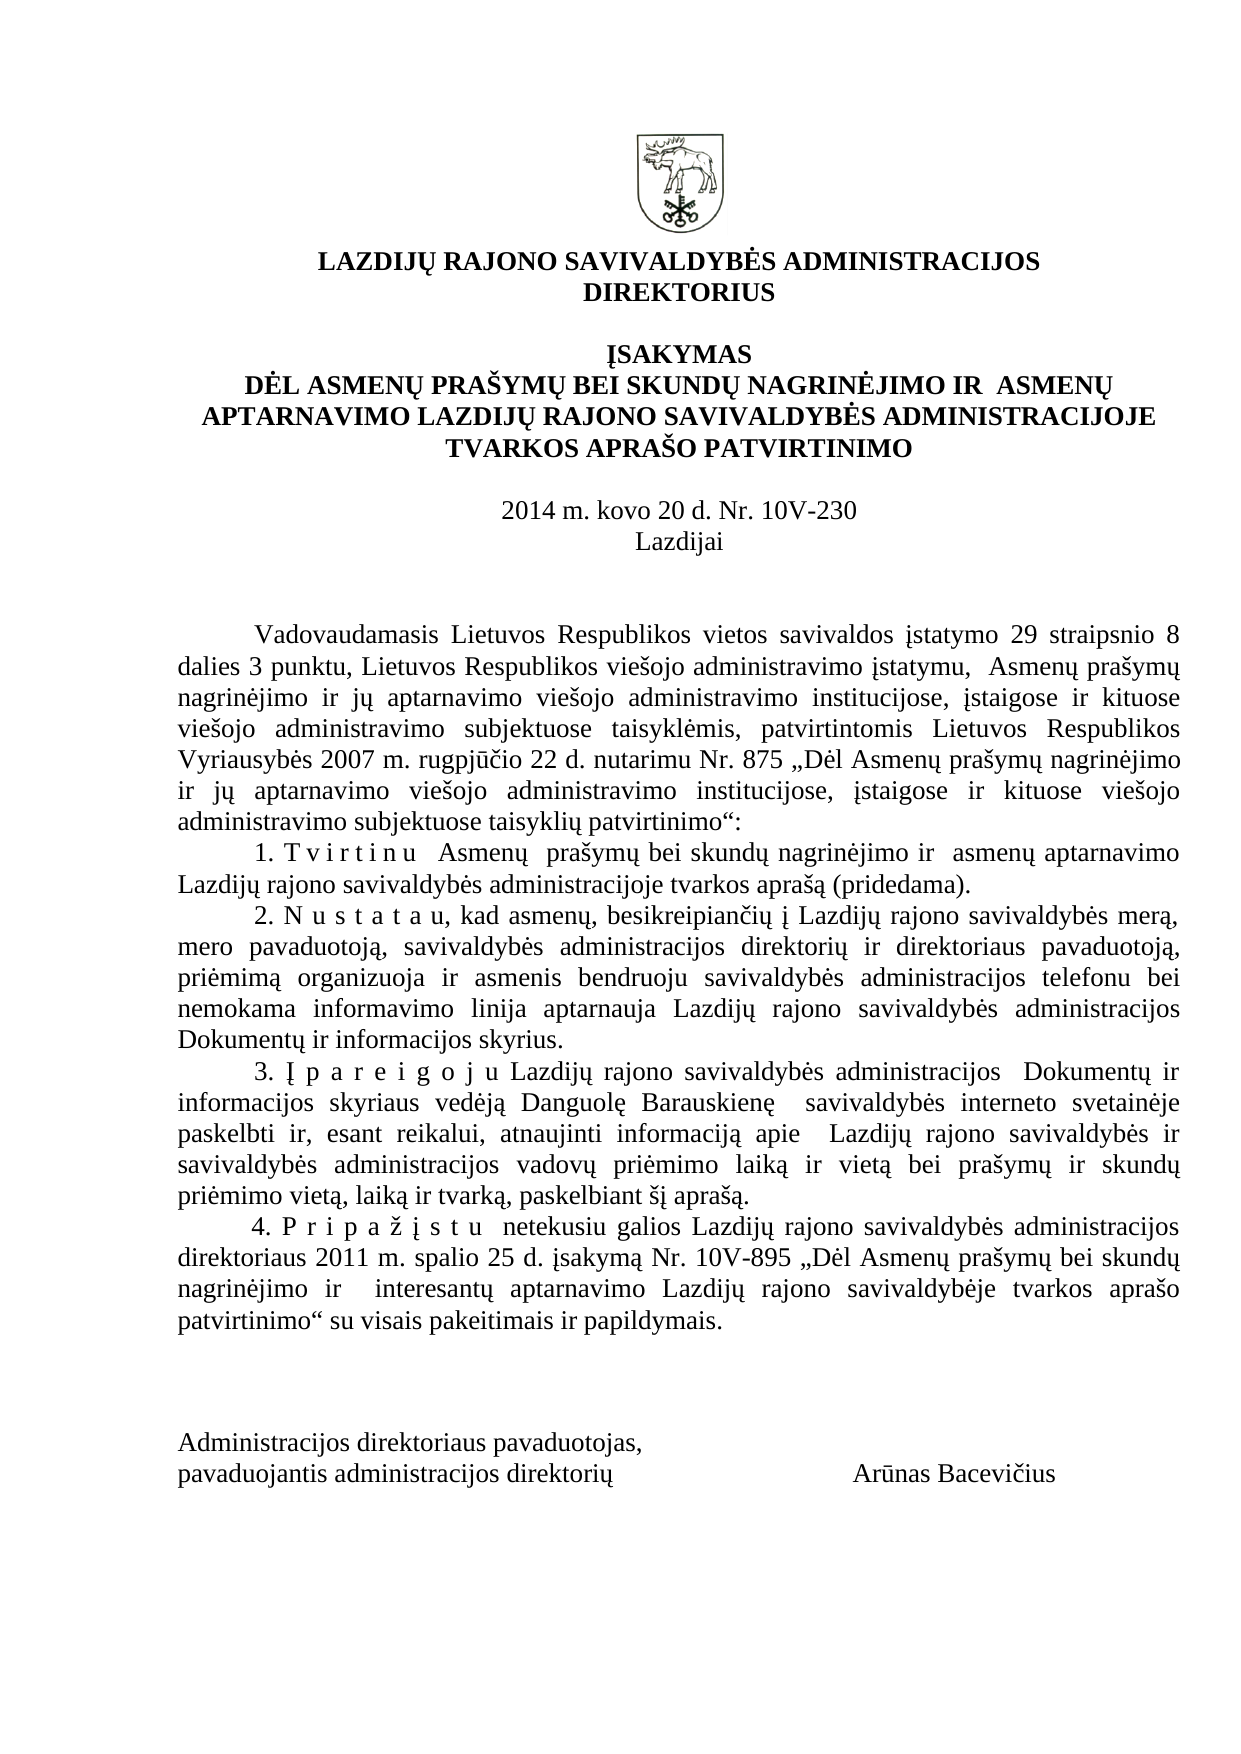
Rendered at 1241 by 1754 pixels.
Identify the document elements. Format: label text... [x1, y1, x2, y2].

text Vadovaudamasis Lietuvos Respublikos vietos savivaldos įstatymo 29 straipsnio 8 dalies 3 punktu, Lietuvos Respublikos viešojo administravimo įstatymu, Asmenų prašymų nagrinėjimo ir jų aptarnavimo viešojo administravimo institucijose, įstaigose ir kituose viešojo administravimo subjektuose taisyklėmis, patvirtintomis Lietuvos Respublikos Vyriausybės 2007 m. rugpjūčio 22 d. nutarimu Nr. 875 „Dėl Asmenų prašymų nagrinėjimo ir jų aptarnavimo viešojo administravimo institucijose, įstaigose ir kituose viešojo administravimo subjektuose taisyklių patvirtinimo“: [177, 618, 1181, 837]
text 2. N u s t a t a u, kad asmenų, besikreipiančių į Lazdijų rajono savivaldybės merą, mero pavaduotoją, savivaldybės administracijos direktorių ir direktoriaus pavaduotoją, priėmimą organizuoja ir asmenis bendruoju savivaldybės administracijos telefonu bei nemokama informavimo linija aptarnauja Lazdijų rajono savivaldybės administracijos Dokumentų ir informacijos skyrius. [177, 899, 1181, 1054]
text Lazdijai [177, 525, 1181, 556]
text DĖL ASMENŲ PRAŠYMŲ BEI SKUNDŲ NAGRINĖJIMO IR ASMENŲ APTARNAVIMO LAZDIJŲ RAJONO SAVIVALDYBĖS ADMINISTRACIJOJE TVARKOS APRAŠO PATVIRTINIMO [177, 369, 1181, 463]
text 2014 m. kovo 20 d. Nr. 10V-230 [177, 494, 1181, 525]
text pavaduojantis administracijos direktorių Arūnas Bacevičius [177, 1457, 1181, 1488]
text 4. P r i p a ž į s t u netekusiu galios Lazdijų rajono savivaldybės administracijos direktoriaus 2011 m. spalio 25 d. įsakymą Nr. 10V-895 „Dėl Asmenų prašymų bei skundų nagrinėjimo ir interesantų aptarnavimo Lazdijų rajono savivaldybėje tvarkos aprašo patvirtinimo“ su visais pakeitimais ir papildymais. [177, 1210, 1181, 1335]
text 1. Tvirtinu Asmenų prašymų bei skundų nagrinėjimo ir asmenų aptarnavimo Lazdijų rajono savivaldybės administracijoje tvarkos aprašą (pridedama). [177, 837, 1181, 899]
text 3. Į p a r e i g o j u Lazdijų rajono savivaldybės administracijos Dokumentų ir informacijos skyriaus vedėją Danguolę Barauskienę savivaldybės interneto svetainėje paskelbti ir, esant reikalui, atnaujinti informaciją apie Lazdijų rajono savivaldybės ir savivaldybės administracijos vadovų priėmimo laiką ir vietą bei prašymų ir skundų priėmimo vietą, laiką ir tvarką, paskelbiant šį aprašą. [177, 1054, 1181, 1210]
text DIREKTORIUS [177, 276, 1181, 307]
text ĮSAKYMAS [177, 338, 1181, 369]
text Administracijos direktoriaus pavaduotojas, [177, 1426, 1181, 1457]
text LAZDIJŲ RAJONO SAVIVALDYBĖS ADMINISTRACIJOS [177, 245, 1181, 276]
